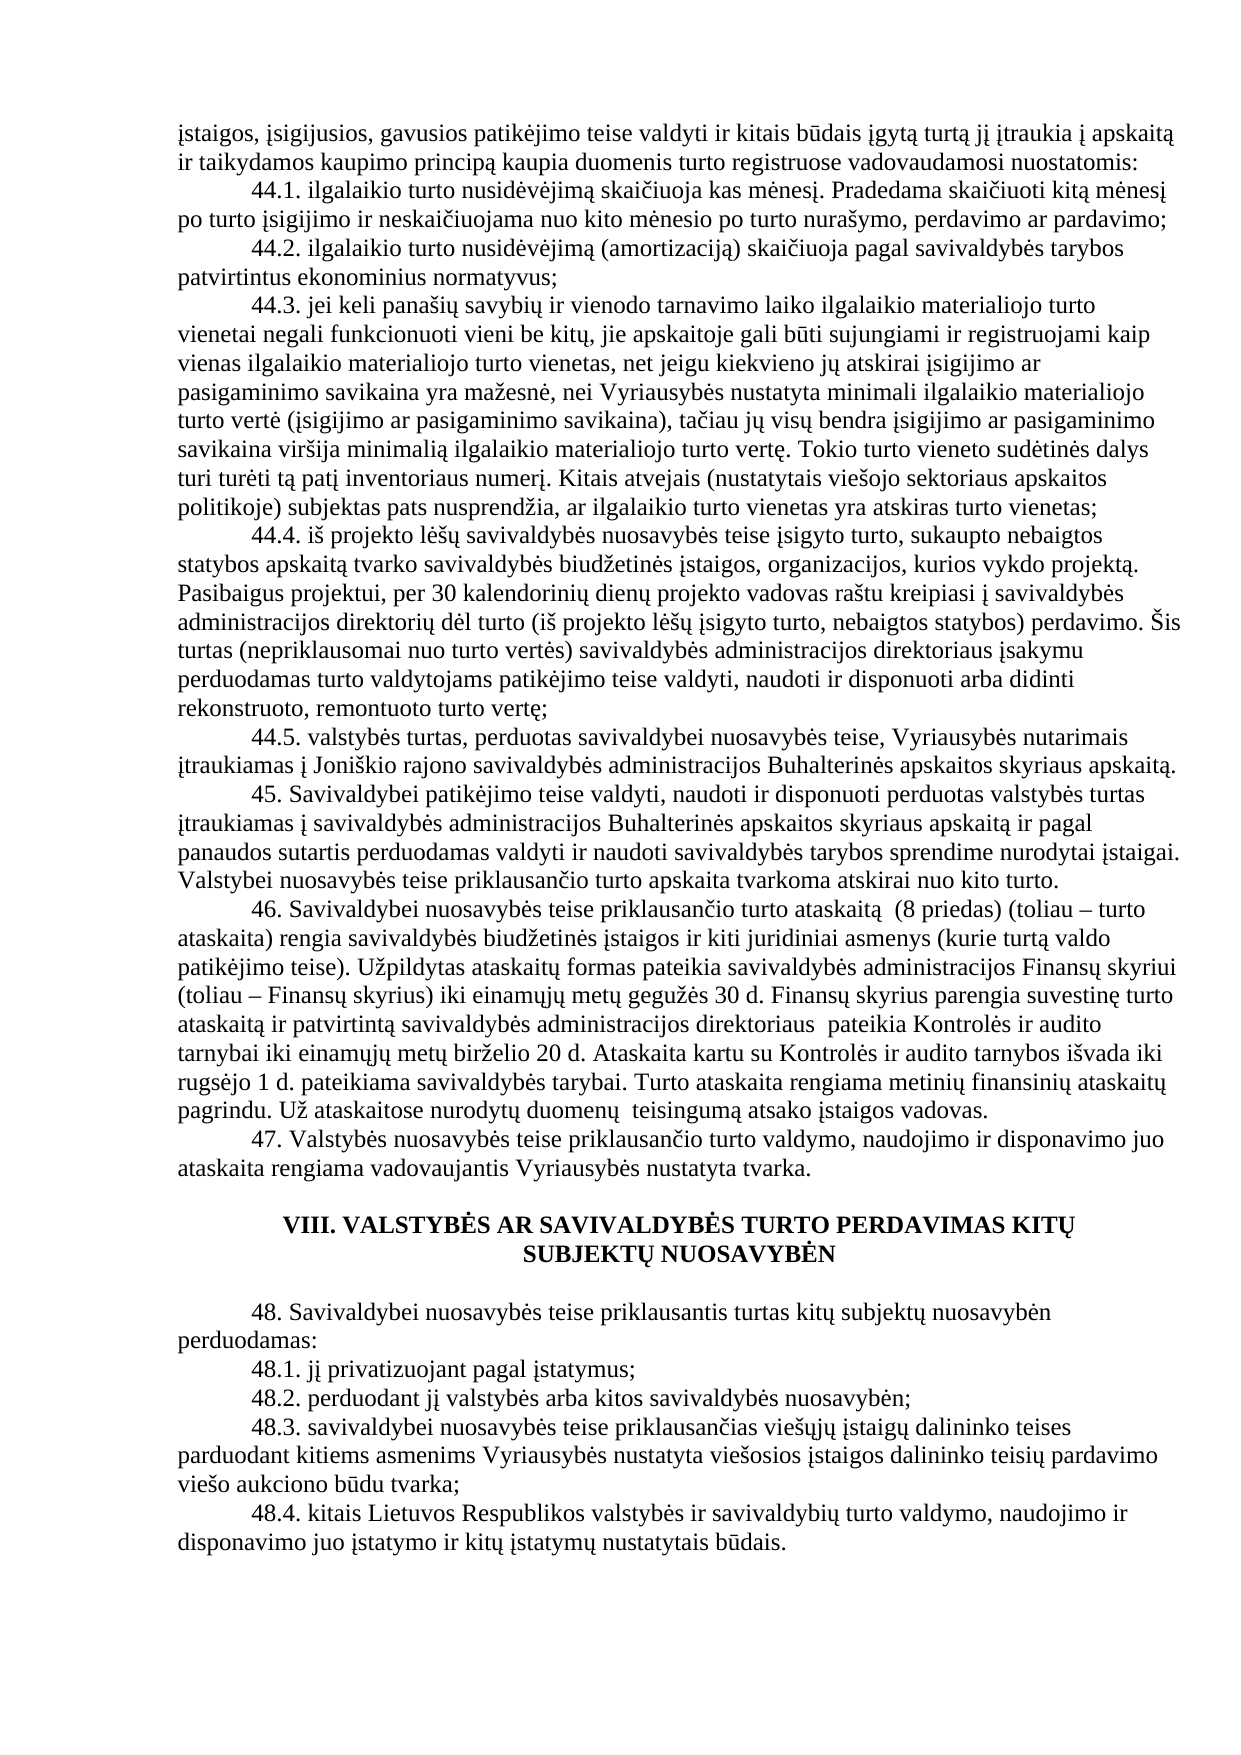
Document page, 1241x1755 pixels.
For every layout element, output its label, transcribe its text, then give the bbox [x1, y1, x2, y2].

text 48.3. savivaldybei nuosavybės teise priklausančias viešųjų įstaigų dalininko teises parduodant kitiems asmenims Vyriausybės nustatyta viešosios įstaigos dalininko teisių pardavimo viešo aukciono būdu tvarka; [177, 1412, 1181, 1498]
text 48.4. kitais Lietuvos Respublikos valstybės ir savivaldybių turto valdymo, naudojimo ir disponavimo juo įstatymo ir kitų įstatymų nustatytais būdais. [177, 1498, 1181, 1556]
text 44.1. ilgalaikio turto nusidėvėjimą skaičiuoja kas mėnesį. Pradedama skaičiuoti kitą mėnesį po turto įsigijimo ir neskaičiuojama nuo kito mėnesio po turto nurašymo, perdavimo ar pardavimo; [177, 176, 1181, 233]
text 46. Savivaldybei nuosavybės teise priklausančio turto ataskaitą (8 priedas) (toliau – turto ataskaita) rengia savivaldybės biudžetinės įstaigos ir kiti juridiniai asmenys (kurie turtą valdo patikėjimo teise). Užpildytas ataskaitų formas pateikia savivaldybės administracijos Finansų skyriui (toliau – Finansų skyrius) iki einamųjų metų gegužės 30 d. Finansų skyrius parengia suvestinę turto ataskaitą ir patvirtintą savivaldybės administracijos direktoriaus pateikia Kontrolės ir audito tarnybai iki einamųjų metų birželio 20 d. Ataskaita kartu su Kontrolės ir audito tarnybos išvada iki rugsėjo 1 d. pateikiama savivaldybės tarybai. Turto ataskaita rengiama metinių finansinių ataskaitų pagrindu. Už ataskaitose nurodytų duomenų teisingumą atsako įstaigos vadovas. [177, 894, 1181, 1124]
text 44.2. ilgalaikio turto nusidėvėjimą (amortizaciją) skaičiuoja pagal savivaldybės tarybos patvirtintus ekonominius normatyvus; [177, 233, 1181, 291]
text 48. Savivaldybei nuosavybės teise priklausantis turtas kitų subjektų nuosavybėn perduodamas: [177, 1297, 1181, 1354]
text įstaigos, įsigijusios, gavusios patikėjimo teise valdyti ir kitais būdais įgytą turtą jį įtraukia į apskaitą ir taikydamos kaupimo principą kaupia duomenis turto registruose vadovaudamosi nuostatomis: [177, 118, 1181, 176]
text 48.2. perduodant jį valstybės arba kitos savivaldybės nuosavybėn; [177, 1383, 1181, 1412]
text VIII. VALSTYBĖS AR SAVIVALDYBĖS TURTO PERDAVIMAS KITŲ [177, 1211, 1181, 1239]
text SUBJEKTŲ NUOSAVYBĖN [177, 1239, 1181, 1268]
text 45. Savivaldybei patikėjimo teise valdyti, naudoti ir disponuoti perduotas valstybės turtas įtraukiamas į savivaldybės administracijos Buhalterinės apskaitos skyriaus apskaitą ir pagal panaudos sutartis perduodamas valdyti ir naudoti savivaldybės tarybos sprendime nurodytai įstaigai. Valstybei nuosavybės teise priklausančio turto apskaita tvarkoma atskirai nuo kito turto. [177, 779, 1181, 894]
text 44.5. valstybės turtas, perduotas savivaldybei nuosavybės teise, Vyriausybės nutarimais įtraukiamas į Joniškio rajono savivaldybės administracijos Buhalterinės apskaitos skyriaus apskaitą. [177, 722, 1181, 779]
text 44.3. jei keli panašių savybių ir vienodo tarnavimo laiko ilgalaikio materialiojo turto vienetai negali funkcionuoti vieni be kitų, jie apskaitoje gali būti sujungiami ir registruojami kaip vienas ilgalaikio materialiojo turto vienetas, net jeigu kiekvieno jų atskirai įsigijimo ar pasigaminimo savikaina yra mažesnė, nei Vyriausybės nustatyta minimali ilgalaikio materialiojo turto vertė (įsigijimo ar pasigaminimo savikaina), tačiau jų visų bendra įsigijimo ar pasigaminimo savikaina viršija minimalią ilgalaikio materialiojo turto vertę. Tokio turto vieneto sudėtinės dalys turi turėti tą patį inventoriaus numerį. Kitais atvejais (nustatytais viešojo sektoriaus apskaitos politikoje) subjektas pats nusprendžia, ar ilgalaikio turto vienetas yra atskiras turto vienetas; [177, 291, 1181, 521]
text 48.1. jį privatizuojant pagal įstatymus; [177, 1354, 1181, 1383]
text 44.4. iš projekto lėšų savivaldybės nuosavybės teise įsigyto turto, sukaupto nebaigtos statybos apskaitą tvarko savivaldybės biudžetinės įstaigos, organizacijos, kurios vykdo projektą. Pasibaigus projektui, per 30 kalendorinių dienų projekto vadovas raštu kreipiasi į savivaldybės administracijos direktorių dėl turto (iš projekto lėšų įsigyto turto, nebaigtos statybos) perdavimo. Šis turtas (nepriklausomai nuo turto vertės) savivaldybės administracijos direktoriaus įsakymu perduodamas turto valdytojams patikėjimo teise valdyti, naudoti ir disponuoti arba didinti rekonstruoto, remontuoto turto vertę; [177, 521, 1181, 722]
text 47. Valstybės nuosavybės teise priklausančio turto valdymo, naudojimo ir disponavimo juo ataskaita rengiama vadovaujantis Vyriausybės nustatyta tvarka. [177, 1124, 1181, 1182]
